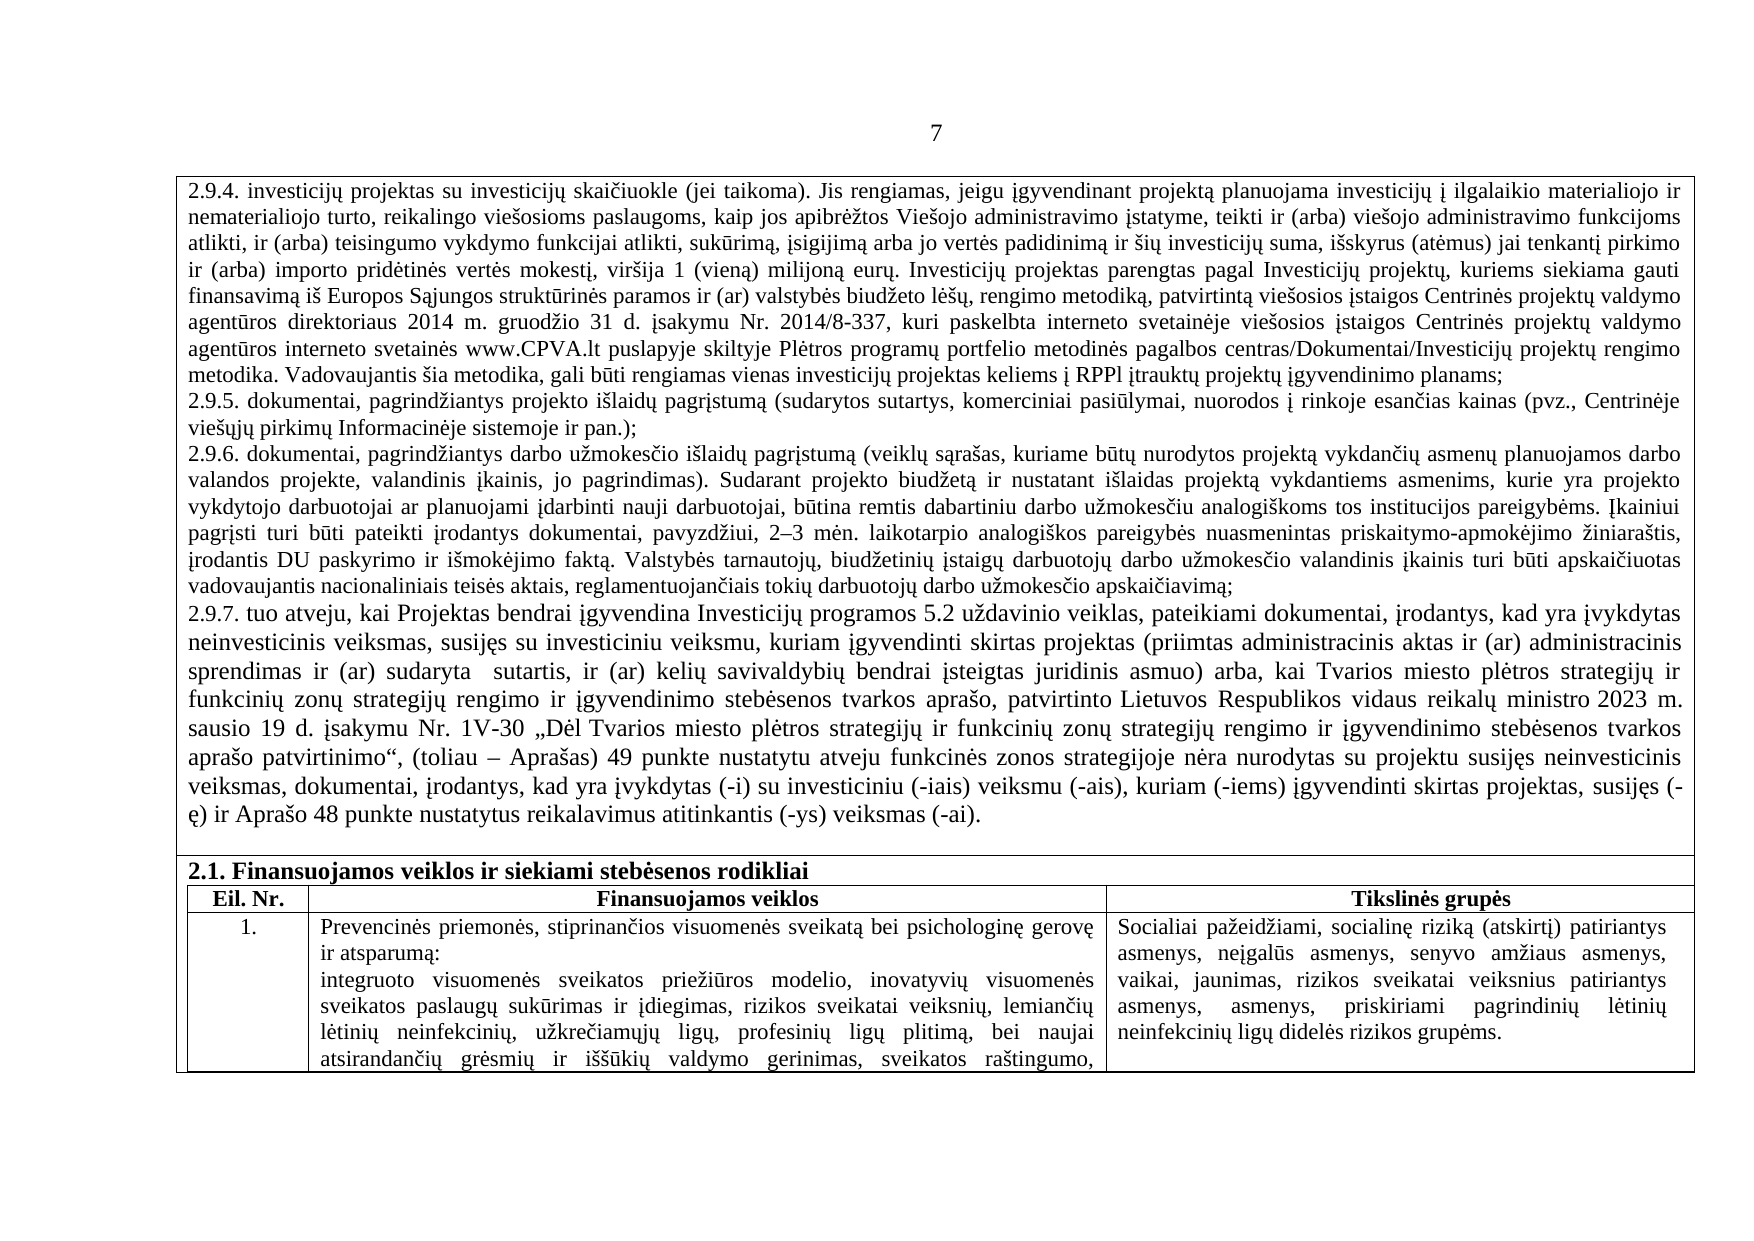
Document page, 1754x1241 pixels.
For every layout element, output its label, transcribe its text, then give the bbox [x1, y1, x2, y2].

table_cell 1. [188, 913, 308, 1071]
table_header Tikslinės grupės [1107, 886, 1694, 912]
table_cell Socialiai pažeidžiami, socialinę riziką (atskirtį) patiriantys asmenys, neįgalūs asmenys, senyvo amžiaus asmenys, vaikai, jaunimas, rizikos sveikatai veiksnius patiriantys asmenys, asmenys, priskiriami pagrindinių lėtinių neinfekcinių ligų didelės rizikos grupėms. [1107, 913, 1694, 1071]
table_cell Prevencinės priemonės, stiprinančios visuomenės sveikatą bei psichologinę gerovę ir atsparumą: integruoto visuomenės sveikatos priežiūros modelio, inovatyvių visuomenės sveikatos paslaugų sukūrimas ir įdiegimas, rizikos sveikatai veiksnių, lemiančių lėtinių neinfekcinių, užkrečiamųjų ligų, profesinių ligų plitimą, bei naujai atsirandančių grėsmių ir iššūkių valdymo gerinimas, sveikatos raštingumo, [309, 913, 1106, 1071]
table_header Finansuojamos veiklos [309, 886, 1106, 912]
table_cell 2.9.4. investicijų projektas su investicijų skaičiuokle (jei taikoma). Jis rengiamas, jeigu įgyvendinant projektą planuojama investicijų į ilgalaikio materialiojo ir nematerialiojo turto, reikalingo viešosioms paslaugoms, kaip jos apibrėžtos Viešojo administravimo įstatyme, teikti ir (arba) viešojo administravimo funkcijoms atlikti, ir (arba) teisingumo vykdymo funkcijai atlikti, sukūrimą, įsigijimą arba jo vertės padidinimą ir šių investicijų suma, išskyrus (atėmus) jai tenkantį pirkimo ir (arba) importo pridėtinės vertės mokestį, viršija 1 (vieną) milijoną eurų. Investicijų projektas parengtas pagal Investicijų projektų, kuriems siekiama gauti finansavimą iš Europos Sąjungos struktūrinės paramos ir (ar) valstybės biudžeto lėšų, rengimo metodiką, patvirtintą viešosios įstaigos Centrinės projektų valdymo agentūros direktoriaus 2014 m. gruodžio 31 d. įsakymu Nr. 2014/8-337, kuri paskelbta interneto svetainėje viešosios įstaigos Centrinės projektų valdymo agentūros interneto svetainės www.CPVA.lt puslapyje skiltyje Plėtros programų portfelio metodinės pagalbos centras/Dokumentai/Investicijų projektų rengimo metodika. Vadovaujantis šia metodika, gali būti rengiamas vienas investicijų projektas keliems į RPPl įtrauktų projektų įgyvendinimo planams; 2.9.5. dokumentai, pagrindžiantys projekto išlaidų pagrįstumą (sudarytos sutartys, komerciniai pasiūlymai, nuorodos į rinkoje esančias kainas (pvz., Centrinėje viešųjų pirkimų Informacinėje sistemoje ir pan.); 2.9.6. dokumentai, pagrindžiantys darbo užmokesčio išlaidų pagrįstumą (veiklų sąrašas, kuriame būtų nurodytos projektą vykdančių asmenų planuojamos darbo valandos projekte, valandinis įkainis, jo pagrindimas). Sudarant projekto biudžetą ir nustatant išlaidas projektą vykdantiems asmenims, kurie yra projekto vykdytojo darbuotojai ar planuojami įdarbinti nauji darbuotojai, būtina remtis dabartiniu darbo užmokesčiu analogiškoms tos institucijos pareigybėms. Įkainiui pagrįsti turi būti pateikti įrodantys dokumentai, pavyzdžiui, 2–3 mėn. laikotarpio analogiškos pareigybės nuasmenintas priskaitymo-apmokėjimo žiniaraštis, įrodantis DU paskyrimo ir išmokėjimo faktą. Valstybės tarnautojų, biudžetinių įstaigų darbuotojų darbo užmokesčio valandinis įkainis turi būti apskaičiuotas vadovaujantis nacionaliniais teisės aktais, reglamentuojančiais tokių darbuotojų darbo užmokesčio apskaičiavimą; 2.9.7. tuo atveju, kai Projektas bendrai įgyvendina Investicijų programos 5.2 uždavinio veiklas, pateikiami dokumentai, įrodantys, kad yra įvykdytas neinvesticinis veiksmas, susijęs su investiciniu veiksmu, kuriam įgyvendinti skirtas projektas (priimtas administracinis aktas ir (ar) administracinis sprendimas ir (ar) sudaryta sutartis, ir (ar) kelių savivaldybių bendrai įsteigtas juridinis asmuo) arba, kai Tvarios miesto plėtros strategijų ir funkcinių zonų strategijų rengimo ir įgyvendinimo stebėsenos tvarkos aprašo, patvirtinto Lietuvos Respublikos vidaus reikalų ministro 2023 m. sausio 19 d. įsakymu Nr. 1V-30 „Dėl Tvarios miesto plėtros strategijų ir funkcinių zonų strategijų rengimo ir įgyvendinimo stebėsenos tvarkos aprašo patvirtinimo“, (toliau – Aprašas) 49 punkte nustatytu atveju funkcinės zonos strategijoje nėra nurodytas su projektu susijęs neinvesticinis veiksmas, dokumentai, įrodantys, kad yra įvykdytas (-i) su investiciniu (-iais) veiksmu (-ais), kuriam (-iems) įgyvendinti skirtas projektas, susijęs (-ę) ir Aprašo 48 punkte nustatytus reikalavimus atitinkantis (-ys) veiksmas (-ai). [177, 177, 1694, 855]
table_cell 2.1. Finansuojamos veiklos ir siekiami stebėsenos rodikliai [177, 856, 1694, 1072]
table_header Eil. Nr. [188, 886, 308, 912]
